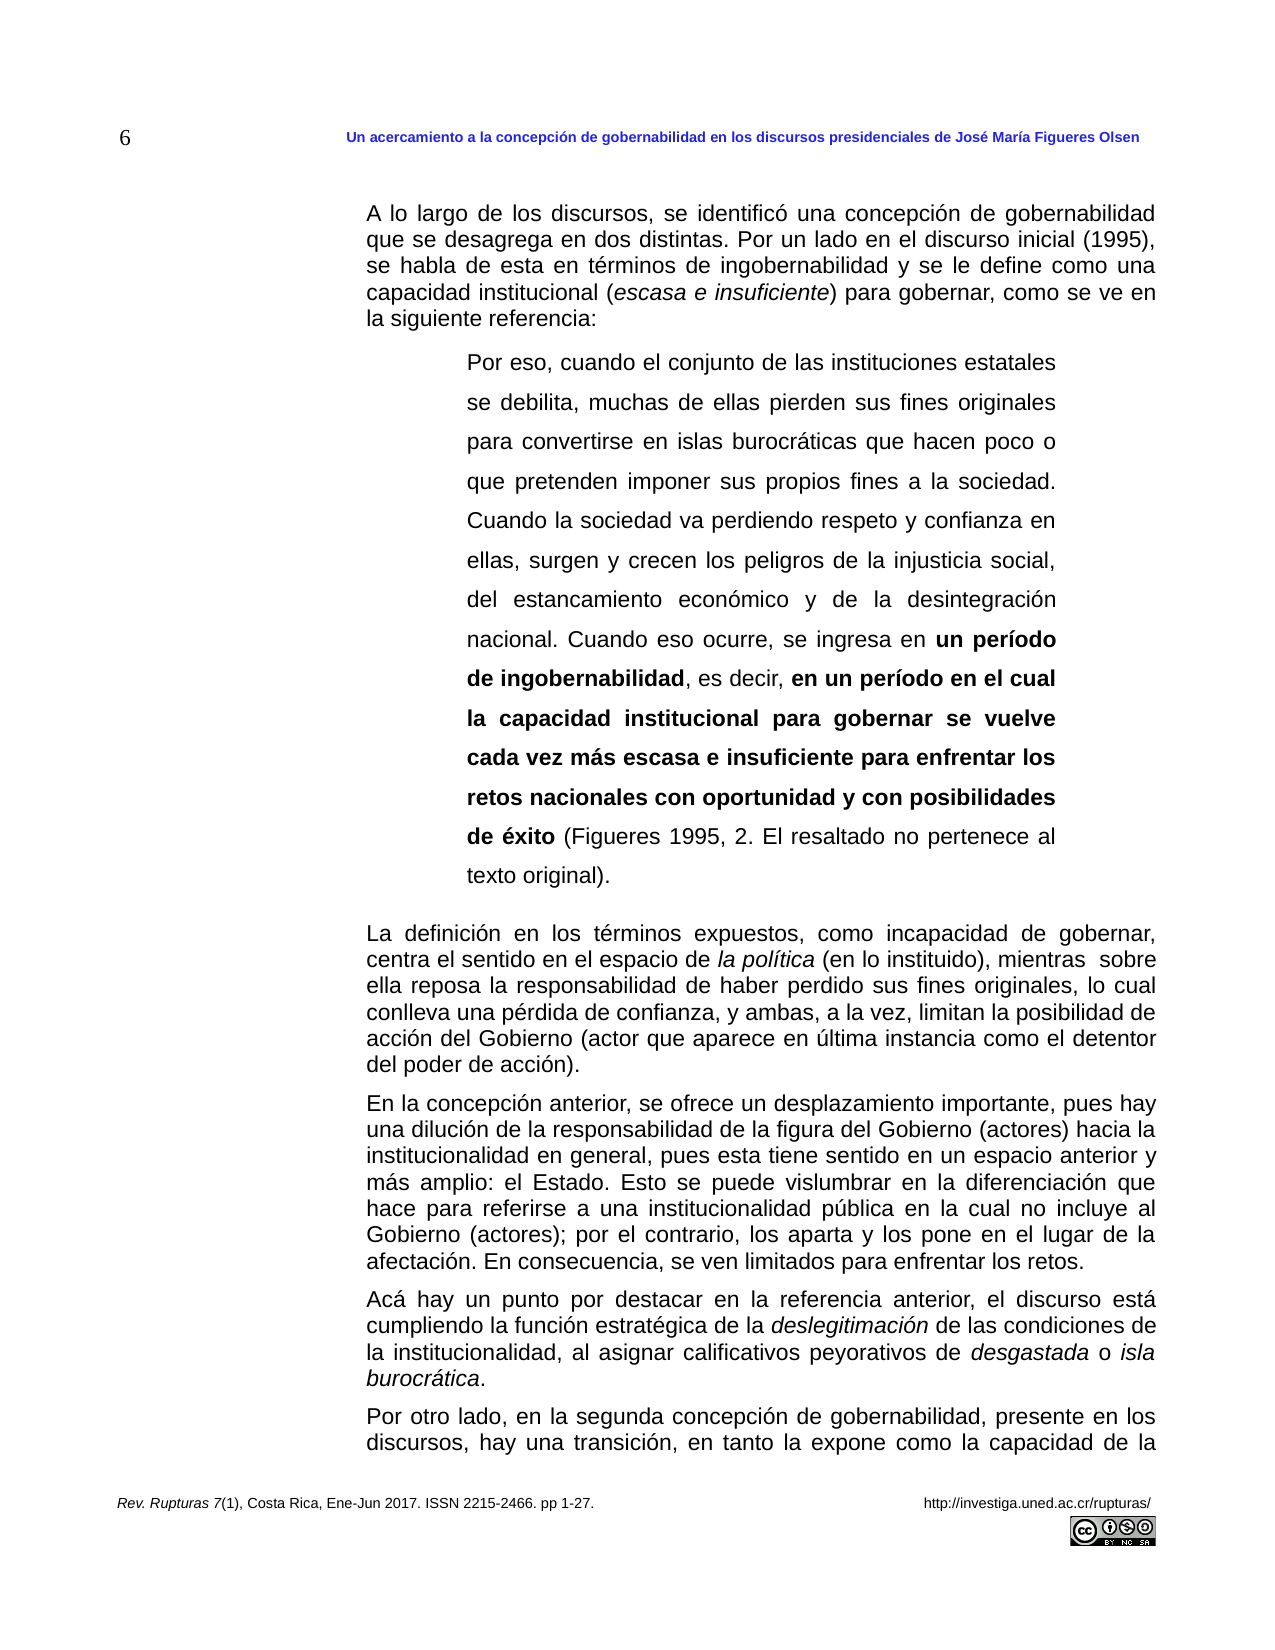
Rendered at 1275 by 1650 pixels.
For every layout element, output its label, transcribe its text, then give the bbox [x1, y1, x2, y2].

text La definición en los términos expuestos, como incapacidad de gobernar, centra el sentido en el espacio de la política (en lo instituido), mientras sobre ella reposa la responsabilidad de haber perdido sus fines originales, lo cual conlleva una pérdida de confianza, y ambas, a la vez, limitan la posibilidad de acción del Gobierno (actor que aparece en última instancia como el detentor del poder de acción). [366, 920, 1157, 1078]
text Por otro lado, en la segunda concepción de gobernabilidad, presente en los discursos, hay una transición, en tanto la expone como la capacidad de la [366, 1403, 1157, 1456]
picture [1070, 1516, 1156, 1546]
text Acá hay un punto por destacar en la referencia anterior, el discurso está cumpliendo la función estratégica de la deslegitimación de las condiciones de la institucionalidad, al asignar calificativos peyorativos de desgastada o isla burocrática. [366, 1286, 1157, 1391]
text Por eso, cuando el conjunto de las instituciones estatales se debilita, muchas de ellas pierden sus fines originales para convertirse en islas burocráticas que hacen poco o que pretenden imponer sus propios fines a la sociedad. Cuando la sociedad va perdiendo respeto y confianza en ellas, surgen y crecen los peligros de la injusticia social, del estancamiento económico y de la desintegración nacional. Cuando eso ocurre, se ingresa en un período de ingobernabilidad, es decir, en un período en el cual la capacidad institucional para gobernar se vuelve cada vez más escasa e insuficiente para enfrentar los retos nacionales con oportunidad y con posibilidades de éxito (Figueres 1995, 2. El resaltado no pertenece al texto original). [467, 349, 1056, 889]
text En la concepción anterior, se ofrece un desplazamiento importante, pues hay una dilución de la responsabilidad de la figura del Gobierno (actores) hacia la institucionalidad en general, pues esta tiene sentido en un espacio anterior y más amplio: el Estado. Esto se puede vislumbrar en la diferenciación que hace para referirse a una institucionalidad pública en la cual no incluye al Gobierno (actores); por el contrario, los aparta y los pone en el lugar de la afectación. En consecuencia, se ven limitados para enfrentar los retos. [366, 1089, 1157, 1274]
text A lo largo de los discursos, se identificó una concepción de gobernabilidad que se desagrega en dos distintas. Por un lado en el discurso inicial (1995), se habla de esta en términos de ingobernabilidad y se le define como una capacidad institucional (escasa e insuficiente) para gobernar, como se ve en la siguiente referencia: [366, 200, 1157, 332]
